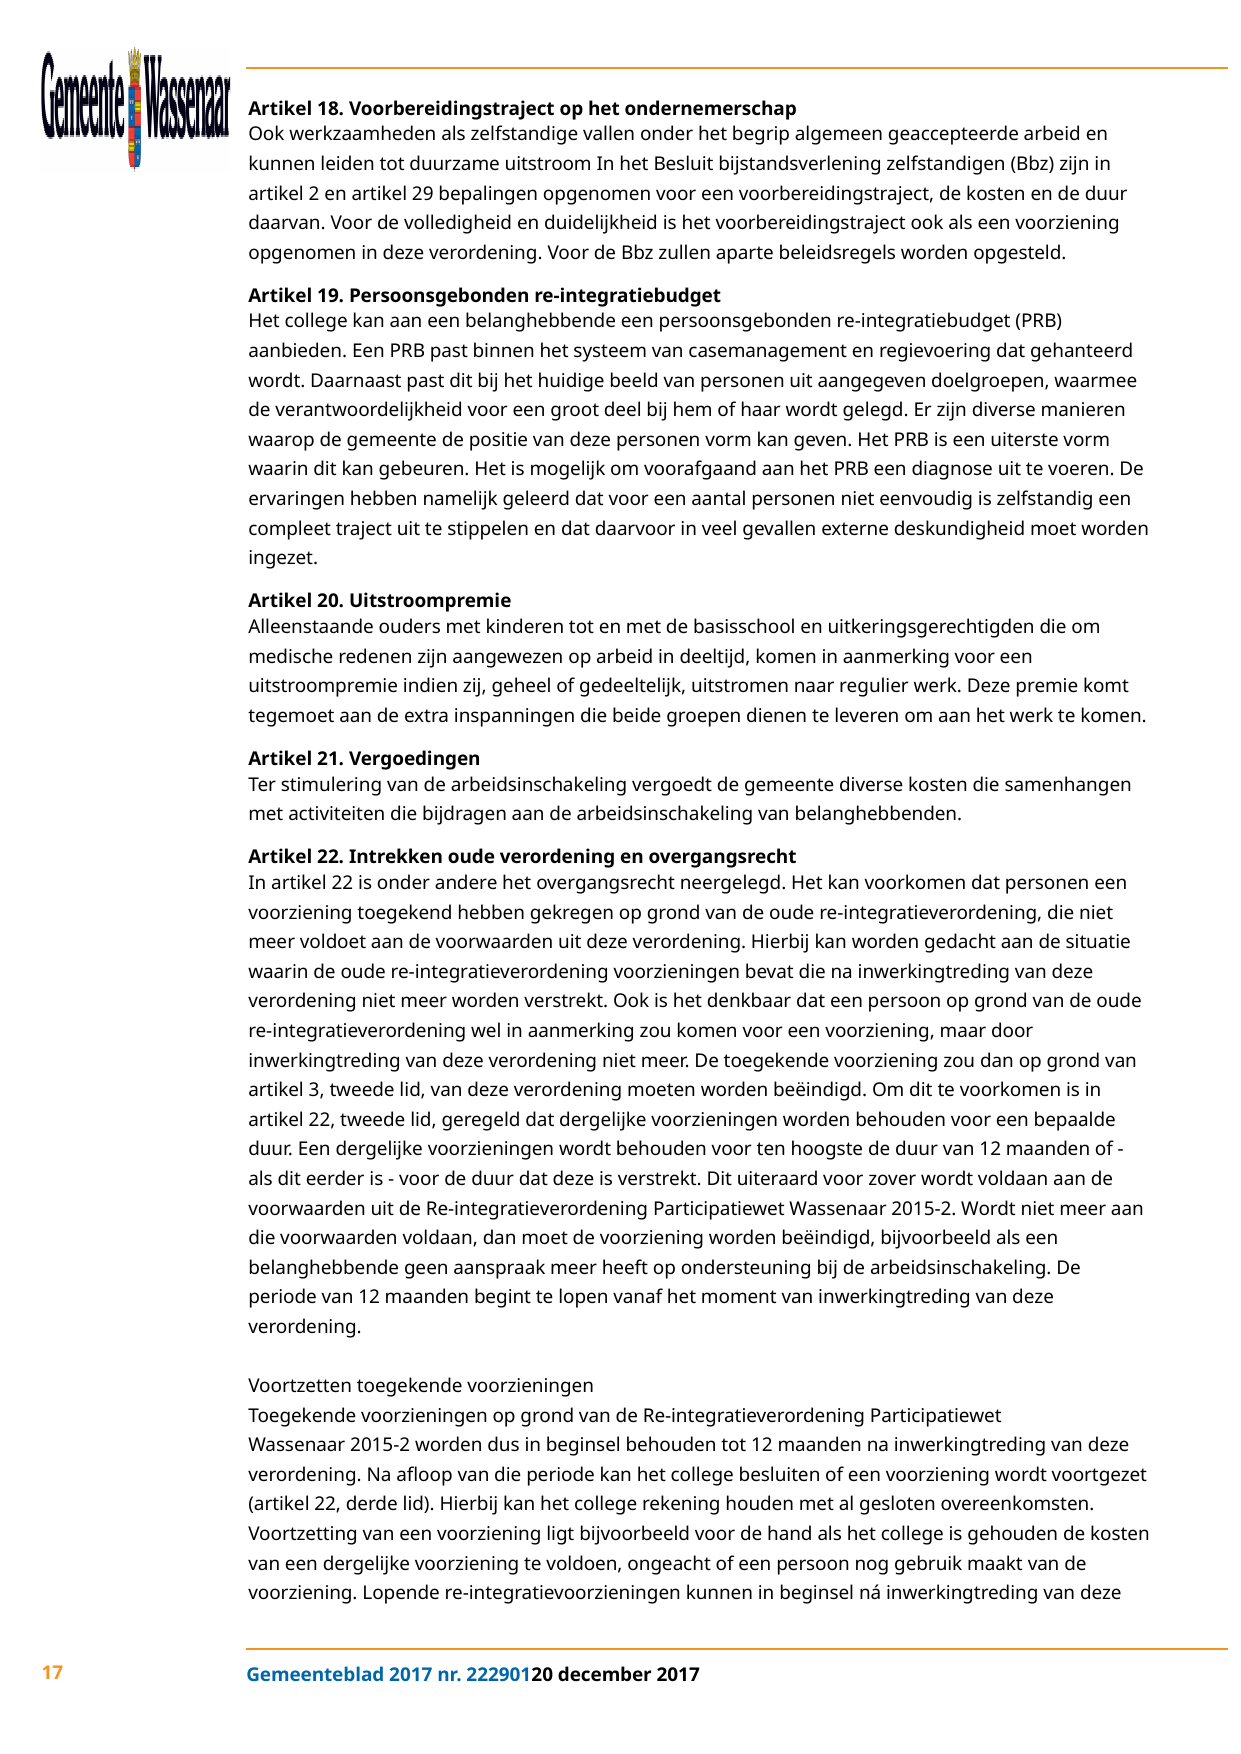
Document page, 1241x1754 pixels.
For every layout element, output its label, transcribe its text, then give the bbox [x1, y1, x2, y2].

text Het college kan aan een belanghebbende een persoonsgebonden re-integratiebudget (PRB) aanbieden. Een PRB past binnen het systeem van casemanagement en regievoering dat gehanteerd wordt. Daarnaast past dit bij het huidige beeld van personen uit aangegeven doelgroepen, waarmee de verantwoordelijkheid voor een groot deel bij hem of haar wordt gelegd. Er zijn diverse manieren waarop de gemeente de positie van deze personen vorm kan geven. Het PRB is een uiterste vorm waarin dit kan gebeuren. Het is mogelijk om voorafgaand aan het PRB een diagnose uit te voeren. De ervaringen hebben namelijk geleerd dat voor een aantal personen niet eenvoudig is zelfstandig een compleet traject uit te stippelen en dat daarvoor in veel gevallen externe deskundigheid moet worden ingezet. [248, 308, 1152, 570]
picture [41, 47, 231, 172]
text Ook werkzaamheden als zelfstandige vallen onder het begrip algemeen geaccepteerde arbeid en kunnen leiden tot duurzame uitstroom In het Besluit bijstandsverlening zelfstandigen (Bbz) zijn in artikel 2 en artikel 29 bepalingen opgenomen voor een voorbereidingstraject, de kosten en de duur daarvan. Voor de volledigheid en duidelijkheid is het voorbereidingstraject ook als een voorziening opgenomen in deze verordening. Voor de Bbz zullen aparte beleidsregels worden opgesteld. [248, 121, 1152, 264]
text Toegekende voorzieningen op grond van de Re-integratieverordening Participatiewet Wassenaar 2015-2 worden dus in beginsel behouden tot 12 maanden na inwerkingtreding van deze verordening. Na afloop van die periode kan het college besluiten of een voorziening wordt voortgezet (artikel 22, derde lid). Hierbij kan het college rekening houden met al gesloten overeenkomsten. Voortzetting van een voorziening ligt bijvoorbeeld voor de hand als het college is gehouden de kosten van een dergelijke voorziening te voldoen, ongeacht of een persoon nog gebruik maakt van de voorziening. Lopende re-integratievoorzieningen kunnen in beginsel ná inwerkingtreding van deze [248, 1402, 1152, 1605]
text Artikel 20. Uitstroompremie [248, 587, 1152, 613]
text In artikel 22 is onder andere het overgangsrecht neergelegd. Het kan voorkomen dat personen een voorziening toegekend hebben gekregen op grond van de oude re-integratieverordening, die niet meer voldoet aan de voorwaarden uit deze verordening. Hierbij kan worden gedacht aan de situatie waarin de oude re-integratieverordening voorzieningen bevat die na inwerkingtreding van deze verordening niet meer worden verstrekt. Ook is het denkbaar dat een persoon op grond van de oude re-integratieverordening wel in aanmerking zou komen voor een voorziening, maar door inwerkingtreding van deze verordening niet meer. De toegekende voorziening zou dan op grond van artikel 3, tweede lid, van deze verordening moeten worden beëindigd. Om dit te voorkomen is in artikel 22, tweede lid, geregeld dat dergelijke voorzieningen worden behouden voor een bepaalde duur. Een dergelijke voorzieningen wordt behouden voor ten hoogste de duur van 12 maanden of - als dit eerder is - voor de duur dat deze is verstrekt. Dit uiteraard voor zover wordt voldaan aan de voorwaarden uit de Re-integratieverordening Participatiewet Wassenaar 2015-2. Wordt niet meer aan die voorwaarden voldaan, dan moet de voorziening worden beëindigd, bijvoorbeeld als een belanghebbende geen aanspraak meer heeft op ondersteuning bij de arbeidsinschakeling. De periode van 12 maanden begint te lopen vanaf het moment van inwerkingtreding van deze verordening. [248, 869, 1152, 1339]
text Voortzetten toegekende voorzieningen [248, 1372, 1152, 1398]
text Artikel 18. Voorbereidingstraject op het ondernemerschap [248, 95, 1152, 121]
text Alleenstaande ouders met kinderen tot en met de basisschool en uitkeringsgerechtigden die om medische redenen zijn aangewezen op arbeid in deeltijd, komen in aanmerking voor een uitstroompremie indien zij, geheel of gedeeltelijk, uitstromen naar regulier werk. Deze premie komt tegemoet aan de extra inspanningen die beide groepen dienen te leveren om aan het werk te komen. [248, 613, 1152, 728]
text Artikel 21. Vergoedingen [248, 745, 1152, 771]
text Ter stimulering van de arbeidsinschakeling vergoedt de gemeente diverse kosten die samenhangen met activiteiten die bijdragen aan de arbeidsinschakeling van belanghebbenden. [248, 771, 1152, 826]
text Artikel 19. Persoonsgebonden re-integratiebudget [248, 282, 1152, 308]
text Artikel 22. Intrekken oude verordening en overgangsrecht [248, 843, 1152, 869]
